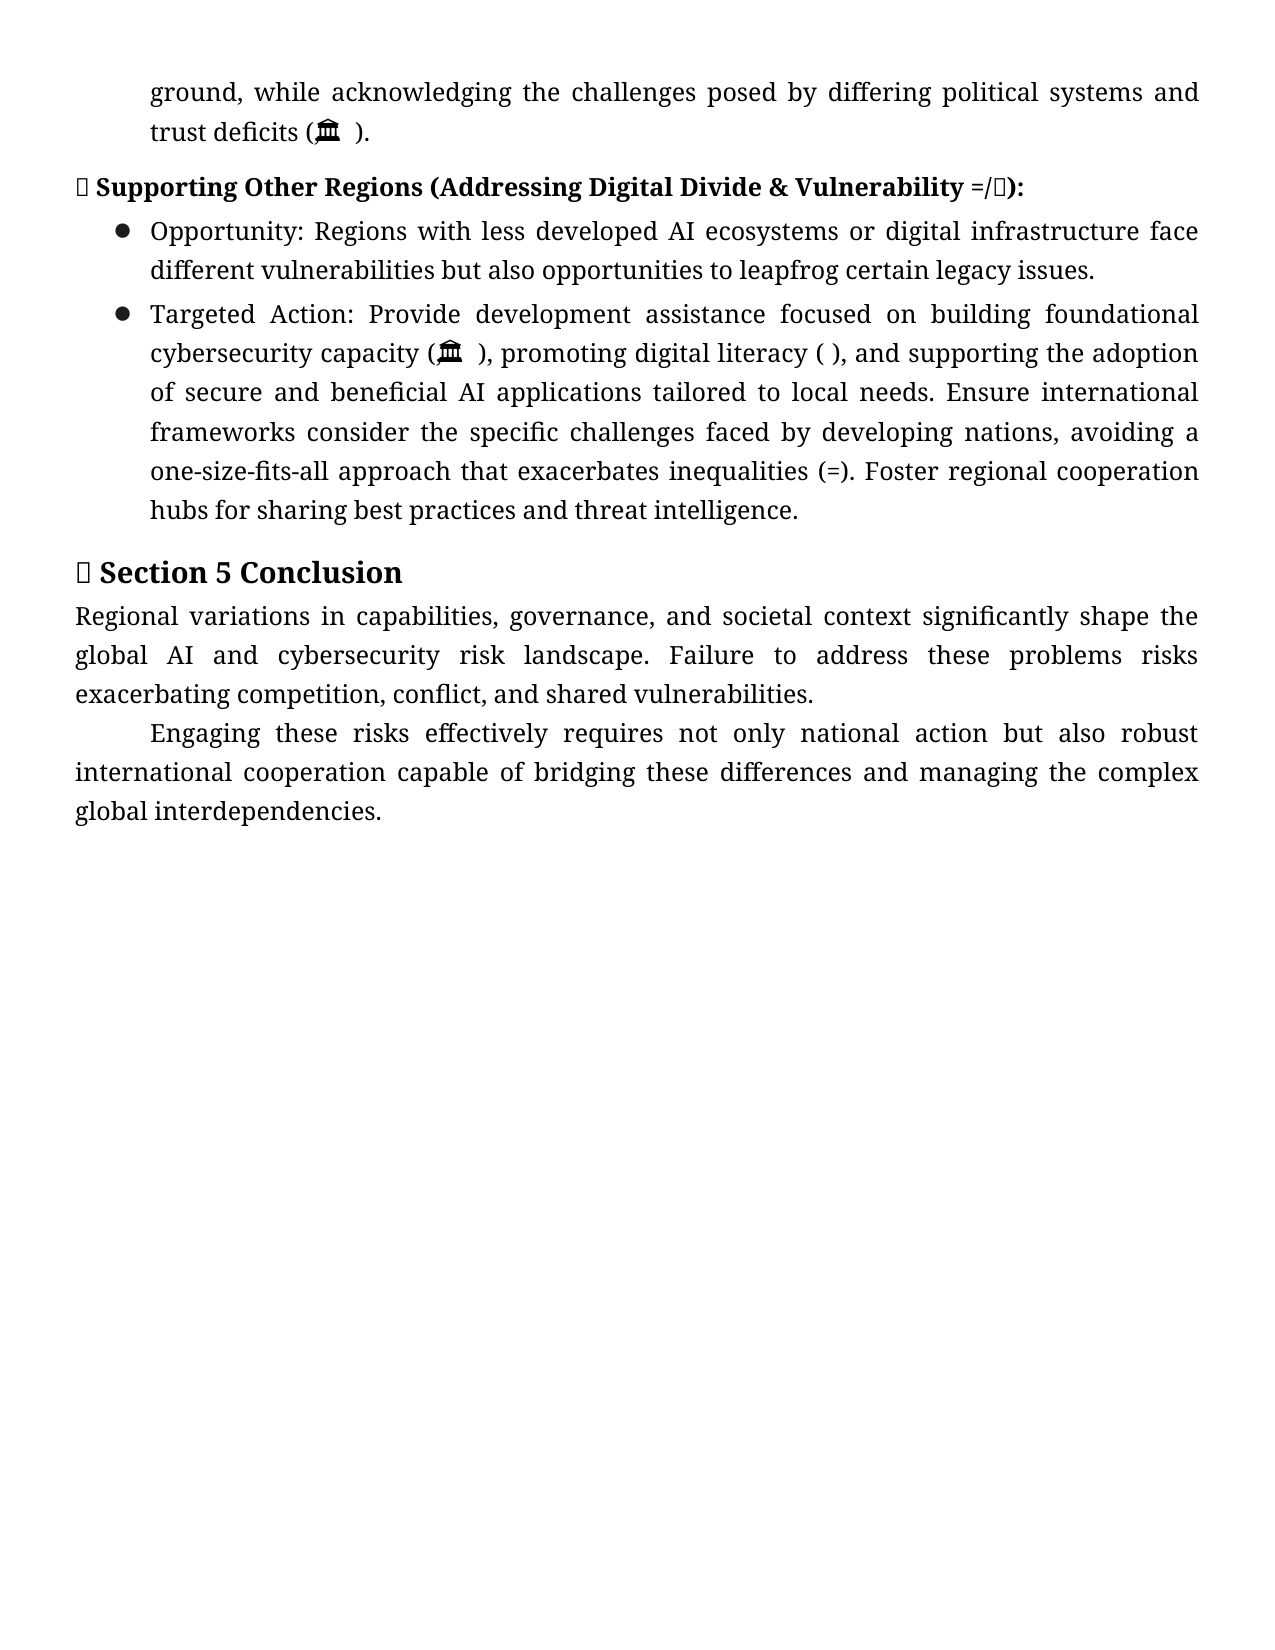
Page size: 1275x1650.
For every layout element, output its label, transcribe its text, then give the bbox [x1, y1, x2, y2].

list Opportunity: Regions with less developed AI ecosystems or digital infrastructure face different vulnerabilities but also opportunities to leapfrog certain legacy issues. [112, 209, 1200, 287]
list Targeted Action: Provide development assistance focused on building foundational cybersecurity capacity (🔌, 🏛️), promoting digital literacy ( ), and supporting the adoption of secure and beneficial AI applications tailored to local needs. Ensure international frameworks consider the specific challenges faced by developing nations, avoiding a one-size-fits-all approach that exacerbates inequalities (=). Foster regional cooperation hubs for sharing best practices and threat intelligence. [112, 292, 1200, 527]
subtitle 🤖 Section 5 Conclusion [75, 552, 1200, 592]
text Engaging these risks effectively requires not only national action but also robust international cooperation capable of bridging these differences and managing the complex global interdependencies. [75, 716, 1200, 828]
list Addressing Weaknesses: This approach aims to mitigate risks stemming from opacity (📀) and potential misalignment by fostering communication and identifying common ground, while acknowledging the challenges posed by differing political systems and trust deficits (🤝, 🏛️). [112, 75, 1200, 148]
subtitle 🤖 Supporting Other Regions (Addressing Digital Divide & Vulnerability =/🔌): [75, 170, 1200, 204]
text Regional variations in capabilities, governance, and societal context significantly shape the global AI and cybersecurity risk landscape. Failure to address these problems risks exacerbating competition, conflict, and shared vulnerabilities. [75, 598, 1200, 711]
